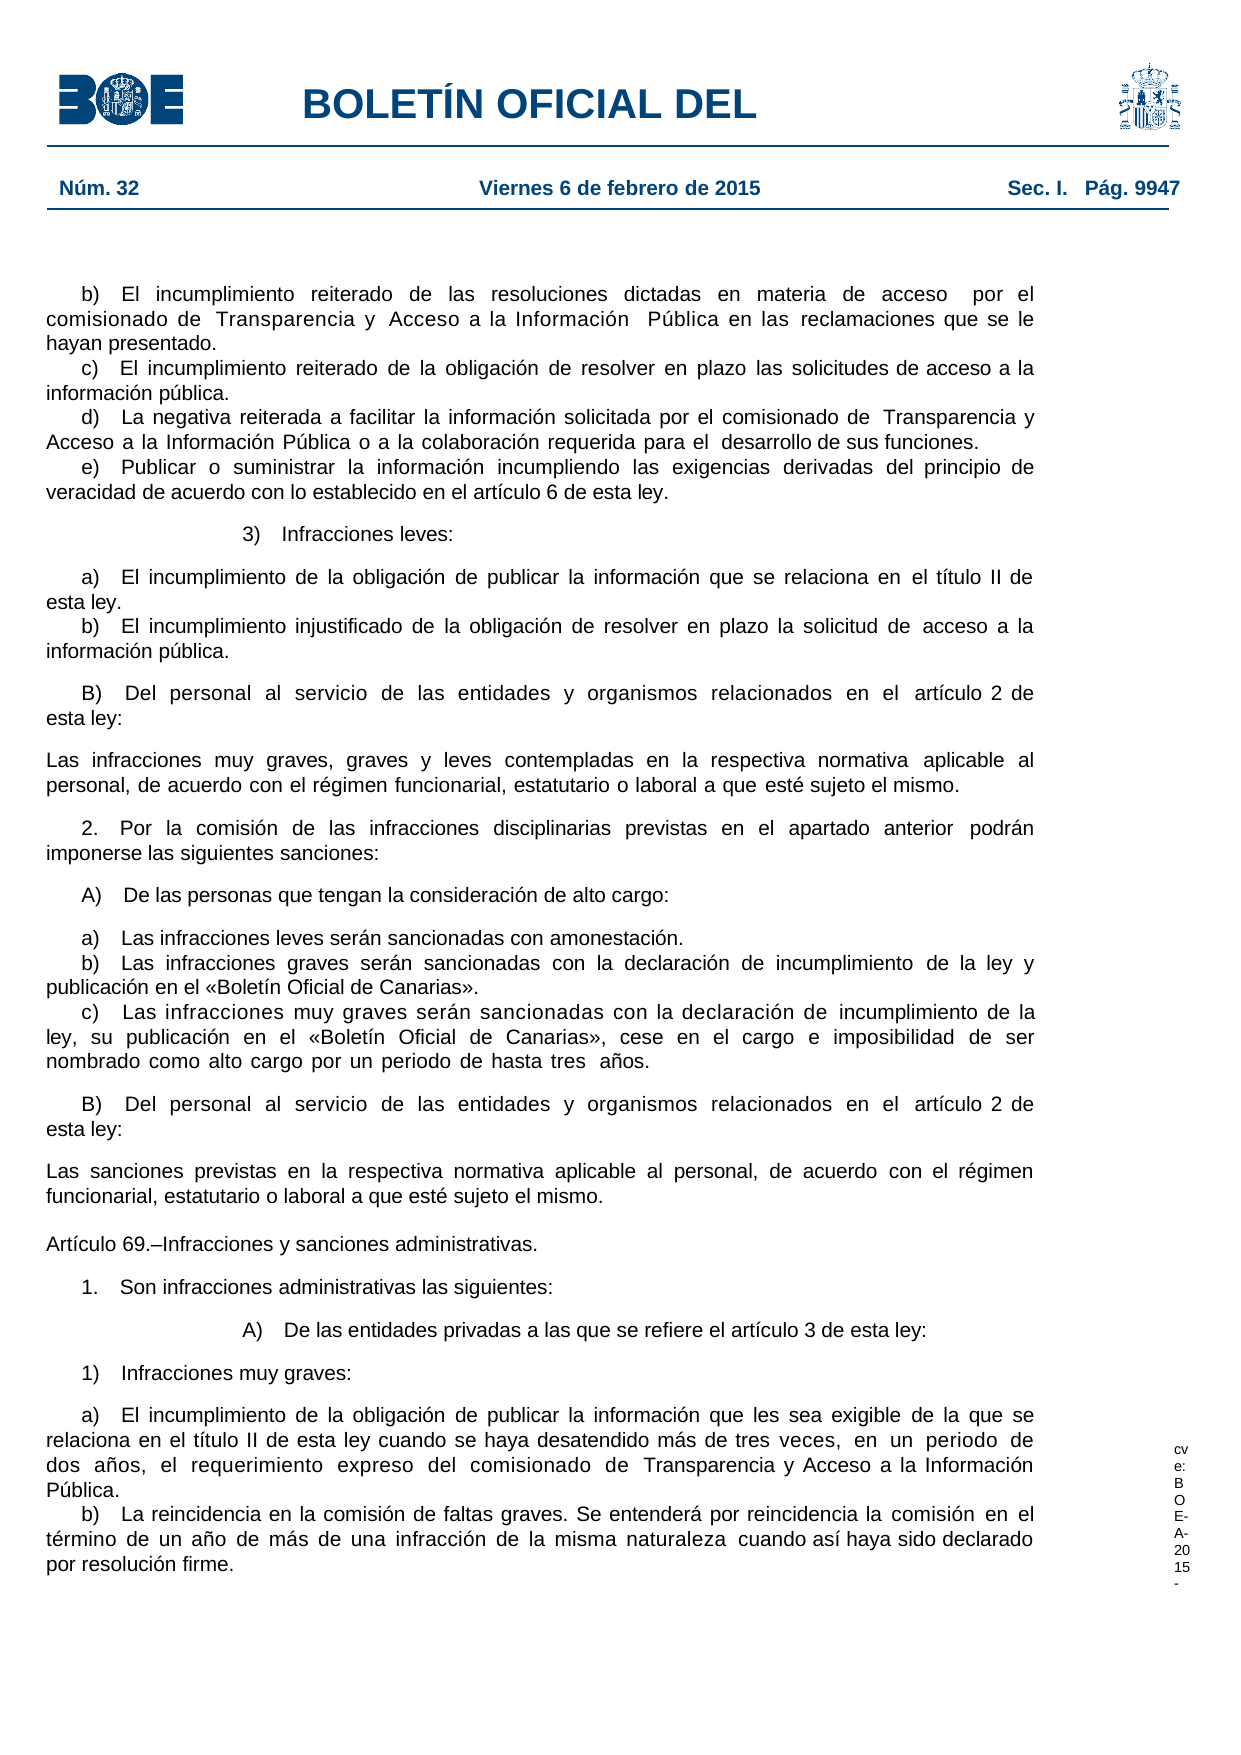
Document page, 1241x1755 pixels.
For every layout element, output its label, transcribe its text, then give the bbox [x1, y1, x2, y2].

list El incumplimiento injustificado de la obligación de resolver en plazo la solicitud de acceso a la información pública. [46, 614, 1034, 663]
list Publicar o suministrar la información incumpliendo las exigencias derivadas del principio de veracidad de acuerdo con lo establecido en el artículo 6 de esta ley. [46, 455, 1034, 503]
list Las infracciones graves serán sancionadas con la declaración de incumplimiento de la ley y publicación en el «Boletín Oficial de Canarias». [46, 950, 1034, 999]
list Infracciones muy graves: [46, 1360, 1195, 1384]
list Infracciones leves: [242, 522, 1195, 546]
list Las infracciones muy graves serán sancionadas con la declaración de incumplimiento de la ley, su publicación en el «Boletín Oficial de Canarias», cese en el cargo e imposibilidad de ser nombrado como alto cargo por un periodo de hasta tres años. [46, 1000, 1035, 1073]
list Por la comisión de las infracciones disciplinarias previstas en el apartado anterior podrán imponerse las siguientes sanciones: [46, 816, 1034, 864]
list Las infracciones leves serán sancionadas con amonestación. [46, 925, 1195, 949]
subtitle Núm. 32 Viernes 6 de febrero de 2015 Sec. I. Pág. 9947 [59, 176, 1195, 200]
text Artículo 69.–Infracciones y sanciones administrativas. [46, 1232, 1195, 1256]
list El incumplimiento reiterado de la obligación de resolver en plazo las solicitudes de acceso a la información pública. [46, 356, 1034, 404]
list De las entidades privadas a las que se refiere el artículo 3 de esta ley: [242, 1317, 1195, 1341]
list Del personal al servicio de las entidades y organismos relacionados en el artículo 2 de esta ley: [46, 681, 1035, 730]
text Las sanciones previstas en la respectiva normativa aplicable al personal, de acuerdo con el régimen funcionarial, estatutario o laboral a que esté sujeto el mismo. [46, 1159, 1034, 1208]
text Las infracciones muy graves, graves y leves contempladas en la respectiva normativa aplicable al personal, de acuerdo con el régimen funcionarial, estatutario o laboral a que esté sujeto el mismo. [46, 748, 1034, 797]
list De las personas que tengan la consideración de alto cargo: [46, 883, 1195, 907]
list El incumplimiento reiterado de las resoluciones dictadas en materia de acceso por el comisionado de Transparencia y Acceso a la Información Pública en las reclamaciones que se le hayan presentado. [46, 282, 1034, 355]
list cve: BOE-A-2015-1114 [1174, 1441, 1191, 1593]
list Del personal al servicio de las entidades y organismos relacionados en el artículo 2 de esta ley: [46, 1092, 1035, 1141]
list El incumplimiento de la obligación de publicar la información que se relaciona en el título II de esta ley. [46, 565, 1034, 613]
list El incumplimiento de la obligación de publicar la información que les sea exigible de la que se relaciona en el título II de esta ley cuando se haya desatendido más de tres veces, en un periodo de dos años, el requerimiento expreso del comisionado de Transparencia y Acceso a la Información Pública. [46, 1403, 1034, 1501]
list La negativa reiterada a facilitar la información solicitada por el comisionado de Transparencia y Acceso a la Información Pública o a la colaboración requerida para el desarrollo de sus funciones. [46, 405, 1034, 454]
list Son infracciones administrativas las siguientes: [46, 1275, 1195, 1299]
list La reincidencia en la comisión de faltas graves. Se entenderá por reincidencia la comisión en el término de un año de más de una infracción de la misma naturaleza cuando así haya sido declarado por resolución firme. [46, 1502, 1034, 1576]
